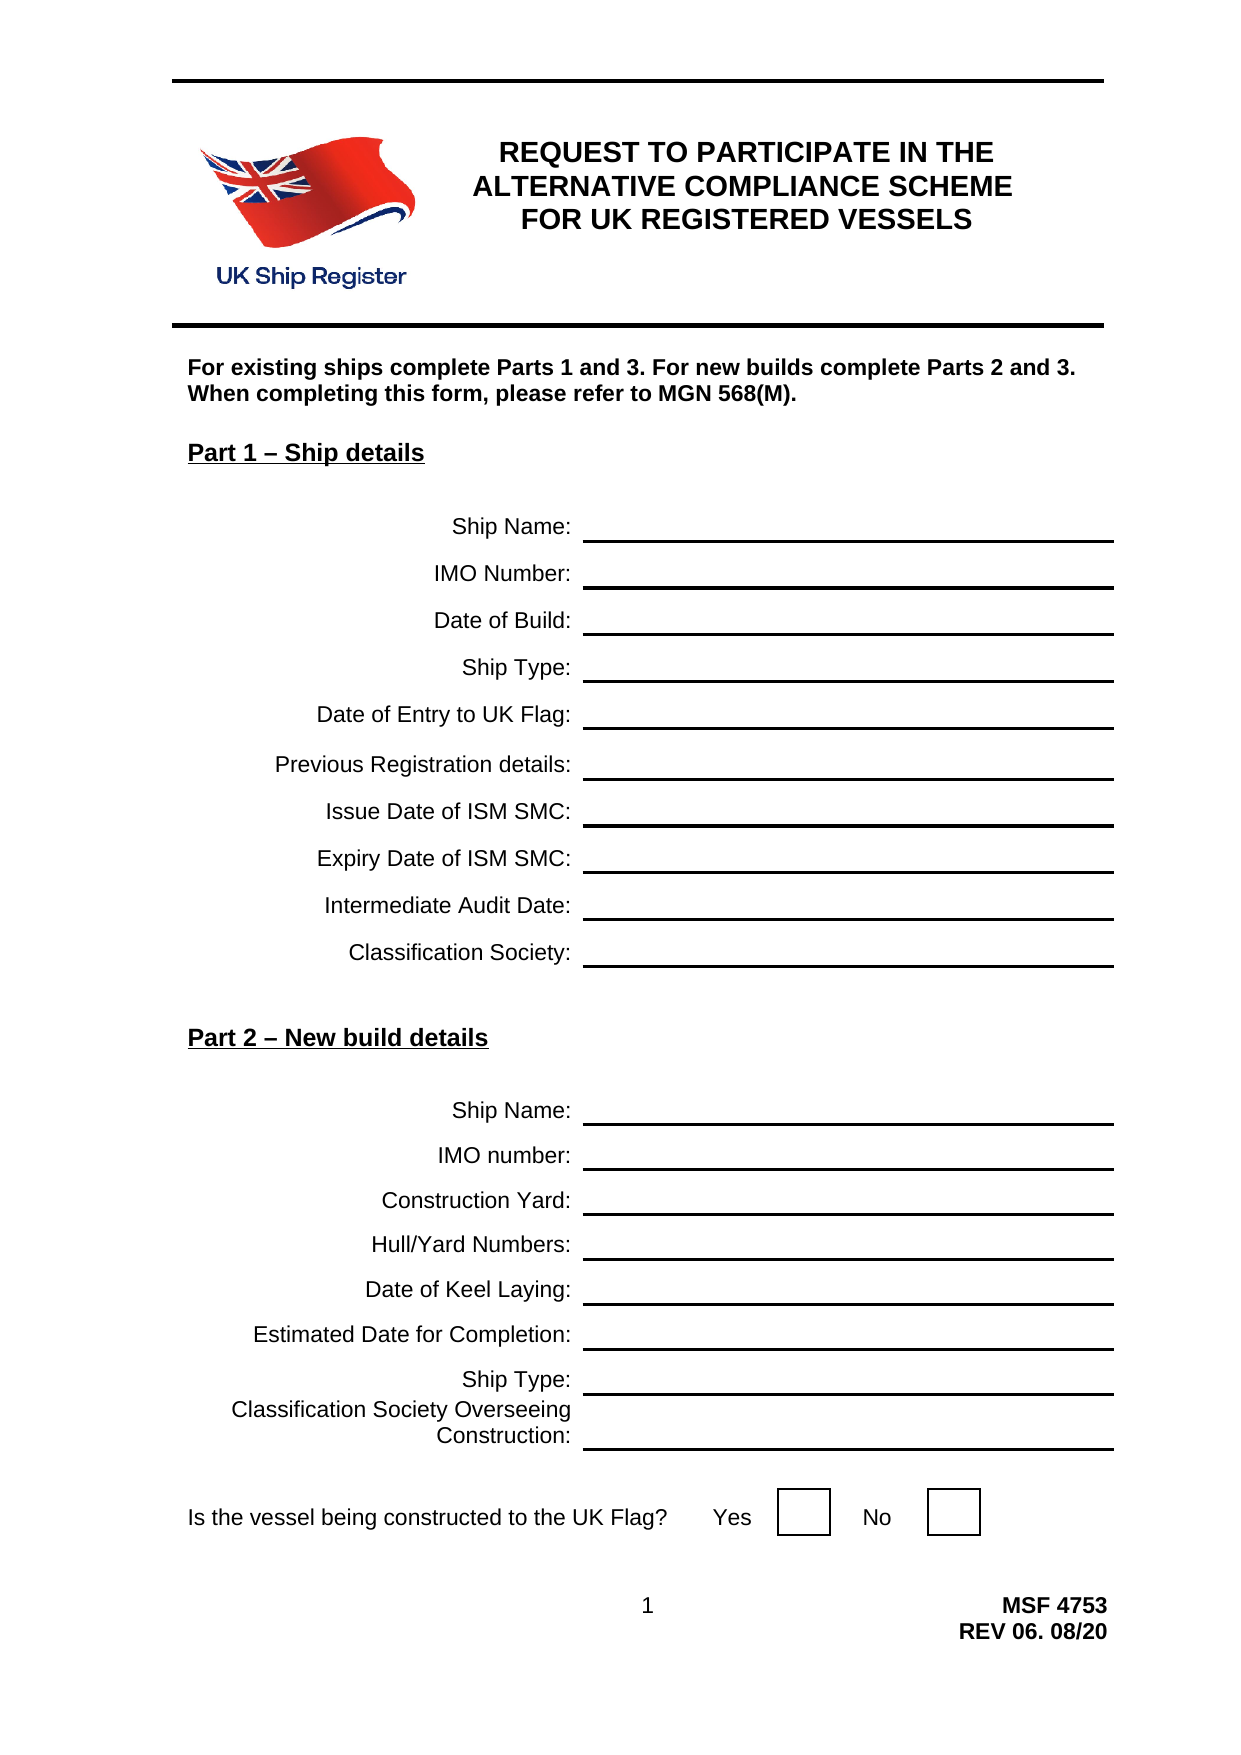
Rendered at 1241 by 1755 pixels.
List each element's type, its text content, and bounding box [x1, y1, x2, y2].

text When completing this form, please refer to MGN 568(M). [187, 380, 1107, 406]
text REQUEST TO PARTICIPATE IN THE ALTERNATIVE COMPLIANCE SCHEME [436, 135, 1057, 202]
table_cell [583, 828, 1114, 871]
table_header [583, 493, 1114, 539]
table_cell Estimated Date for Completion: [187, 1303, 582, 1348]
table_cell [583, 730, 1114, 777]
table_cell IMO number: [187, 1123, 582, 1168]
table_cell Ship Type: [187, 1348, 582, 1392]
table_header Ship Name: [187, 1078, 582, 1123]
text [981, 1504, 1107, 1531]
table_cell Date of Keel Laying: [187, 1258, 582, 1303]
table_cell [583, 590, 1114, 633]
subtitle Part 1 – Ship details [187, 438, 1107, 466]
table_cell [583, 636, 1114, 680]
table_cell IMO Number: [187, 540, 582, 586]
table_cell Date of Entry to UK Flag: [187, 680, 582, 727]
table_cell [583, 1351, 1114, 1392]
table_header [583, 1078, 1114, 1123]
table_cell Ship Type: [187, 633, 582, 680]
table_cell Construction Yard: [187, 1168, 582, 1213]
table_cell [583, 921, 1114, 965]
table_cell [583, 1171, 1114, 1213]
text Is the vessel being constructed to the UK Flag? Yes [187, 1504, 777, 1531]
table_cell [583, 1396, 1114, 1448]
table_cell [583, 781, 1114, 824]
table_cell Expiry Date of ISM SMC: [187, 824, 582, 871]
subtitle For existing ships complete Parts 1 and 3. For new builds complete Parts 2 and 3. [187, 354, 1107, 380]
text FOR UK REGISTERED VESSELS [436, 202, 1057, 236]
text Part 2 – New build details [187, 1023, 1107, 1052]
table_cell Classification Society: [187, 918, 582, 965]
table_cell [583, 1216, 1114, 1258]
table_cell [583, 1261, 1114, 1303]
table_cell [583, 543, 1114, 586]
table_cell Issue Date of ISM SMC: [187, 778, 582, 824]
table_cell Classification Society Overseeing Construction: [187, 1393, 582, 1448]
table_cell [583, 874, 1114, 918]
table_cell Intermediate Audit Date: [187, 871, 582, 918]
table_cell [583, 683, 1114, 727]
text [929, 1490, 979, 1534]
text No [831, 1504, 927, 1531]
table_cell [583, 1126, 1114, 1168]
table_cell Date of Build: [187, 586, 582, 633]
table_header Ship Name: [187, 493, 582, 539]
table_cell Hull/Yard Numbers: [187, 1213, 582, 1258]
text [779, 1490, 829, 1534]
table_cell [583, 1306, 1114, 1348]
table_cell Previous Registration details: [187, 727, 582, 777]
